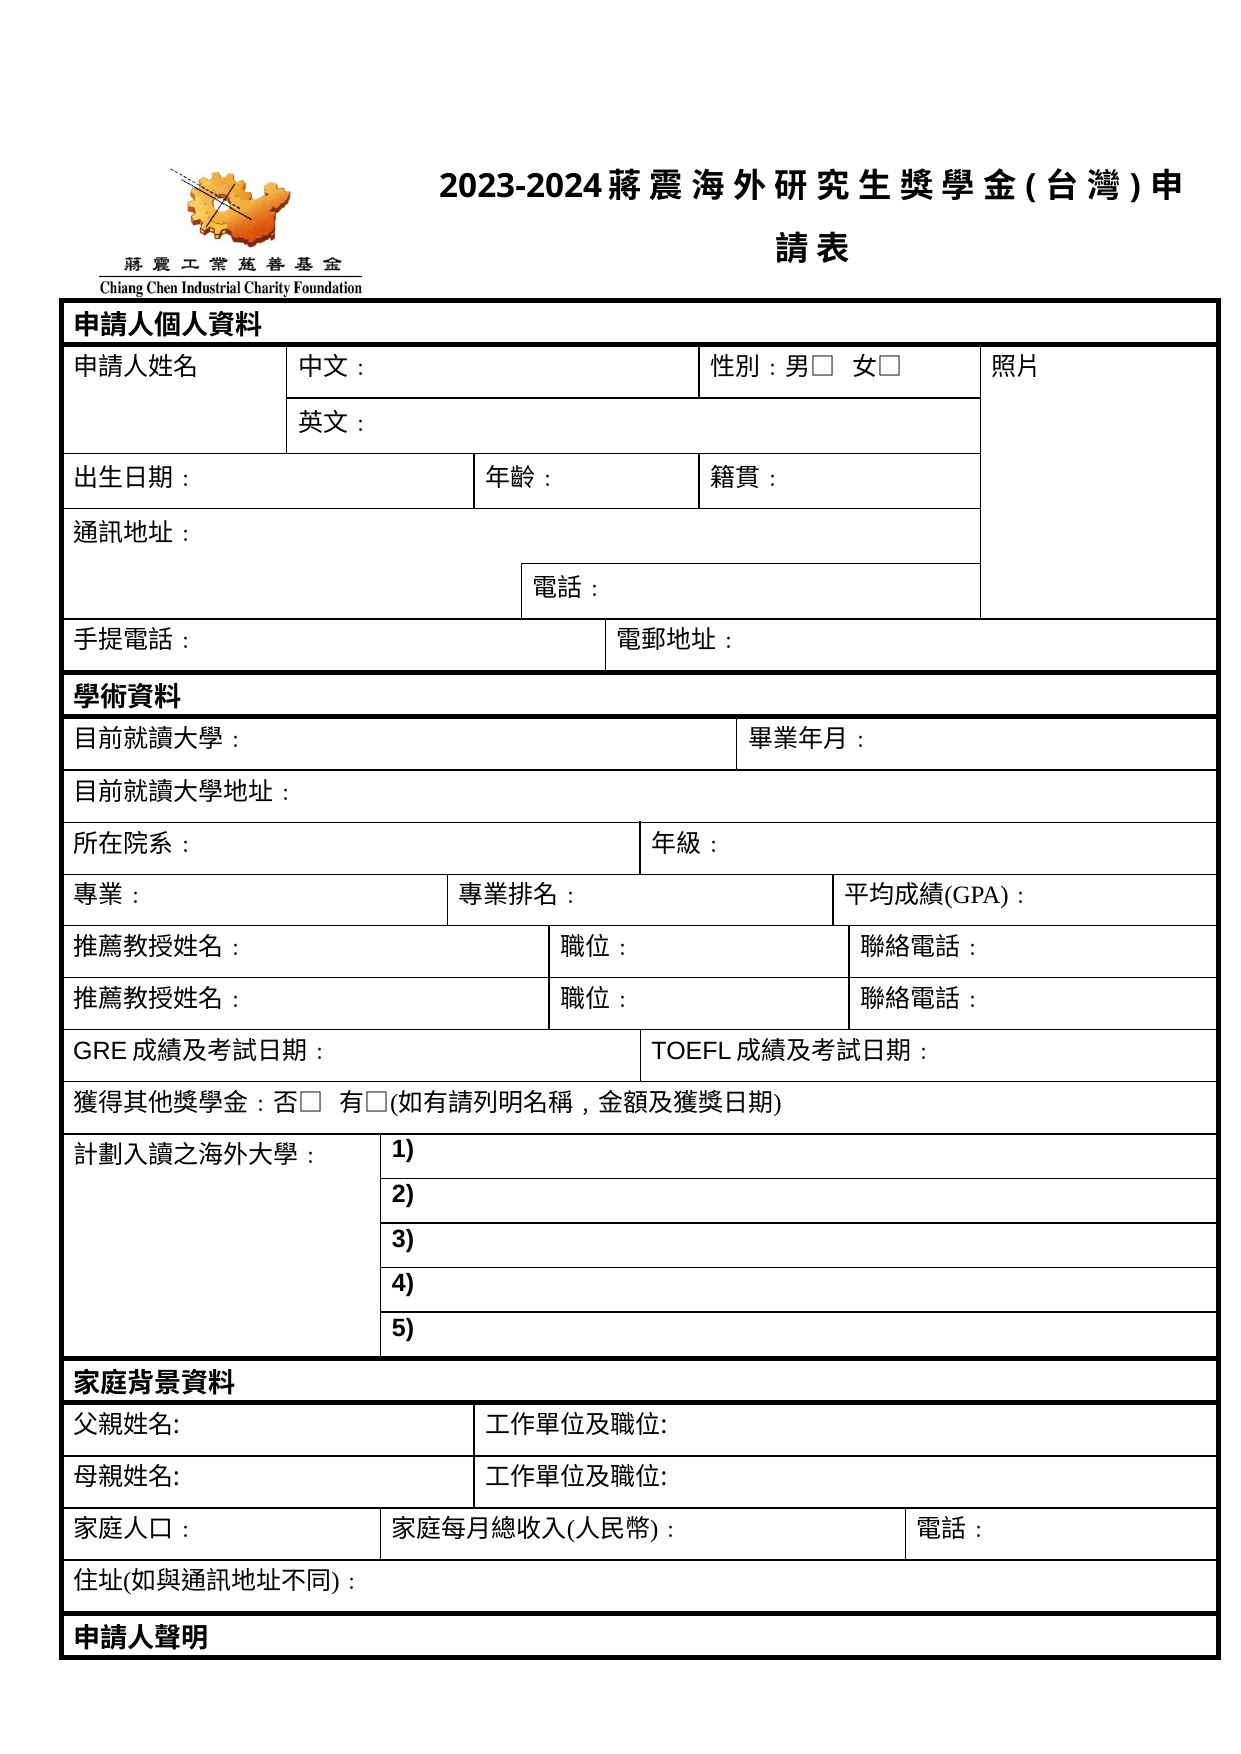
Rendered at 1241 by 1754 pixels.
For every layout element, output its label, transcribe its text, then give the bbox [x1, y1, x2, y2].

table_cell 目前就讀大學﹕ [64, 719, 736, 769]
table_cell 母親姓名: [64, 1457, 473, 1507]
table_cell 專業﹕ [64, 875, 447, 924]
table_cell 聯絡電話﹕ [850, 978, 1216, 1029]
table_cell 5) [381, 1313, 1216, 1356]
table_cell 中文﹕ [287, 347, 698, 397]
table_cell 畢業年月﹕ [737, 719, 1216, 769]
table_cell 年級﹕ [641, 823, 1216, 873]
table_cell [64, 563, 521, 618]
table_cell 職位﹕ [550, 978, 848, 1029]
table_cell 住址(如與通訊地址不同)﹕ [64, 1561, 1216, 1611]
table_cell 1) [381, 1135, 1216, 1177]
table_cell 申請人個人資料 [64, 303, 1216, 342]
table_cell 申請人姓名 [64, 347, 286, 452]
table_cell 父親姓名: [64, 1405, 473, 1455]
table_cell 計劃入讀之海外大學﹕ [64, 1135, 380, 1356]
table_cell 學術資料 [64, 675, 1216, 714]
table_cell 英文﹕ [287, 399, 980, 452]
table_cell 家庭人口﹕ [64, 1509, 380, 1559]
table_cell 專業排名﹕ [448, 875, 832, 924]
table_cell 家庭背景資料 [64, 1361, 1216, 1400]
table_cell 聯絡電話﹕ [850, 926, 1216, 977]
table_cell 電話﹕ [522, 564, 980, 618]
table_cell 3) [381, 1224, 1216, 1267]
table_cell 籍貫﹕ [700, 454, 980, 508]
table_cell 申請人聲明 [64, 1616, 1216, 1655]
table_cell 所在院系﹕ [64, 823, 639, 873]
table_cell GRE成績及考試日期﹕ [64, 1030, 640, 1081]
table_cell 電話﹕ [906, 1509, 1216, 1559]
table_cell 4) [381, 1268, 1216, 1311]
table_cell 手提電話﹕ [64, 620, 605, 670]
table_header [62, 110, 399, 298]
table_cell 推薦教授姓名﹕ [64, 926, 548, 977]
table_cell 獲得其他獎學金﹕否□ 有□(如有請列明名稱﹐金額及獲獎日期) [64, 1082, 1216, 1133]
table_cell 職位﹕ [550, 926, 848, 977]
table_cell TOEFL成績及考試日期﹕ [641, 1030, 1216, 1081]
table_cell 目前就讀大學地址﹕ [64, 771, 1216, 821]
table_cell 出生日期﹕ [64, 454, 473, 508]
table_cell 家庭每月總收入(人民幣)﹕ [381, 1509, 905, 1559]
table_cell 通訊地址﹕ [64, 509, 980, 563]
table_cell 推薦教授姓名﹕ [64, 978, 548, 1029]
table_cell 平均成績(GPA)﹕ [834, 875, 1216, 924]
table_cell 性別﹕男□ 女□ [700, 347, 980, 397]
table_cell 電郵地址﹕ [606, 620, 1216, 670]
table_cell 工作單位及職位: [475, 1457, 1216, 1507]
table_cell 年齡﹕ [475, 454, 698, 508]
table_header 2023-2024蔣震海外研究生獎學金(台灣)申請表 [399, 110, 1218, 298]
table_cell 工作單位及職位: [475, 1405, 1216, 1455]
table_cell 2) [381, 1179, 1216, 1222]
table_cell 照片 [981, 347, 1216, 618]
